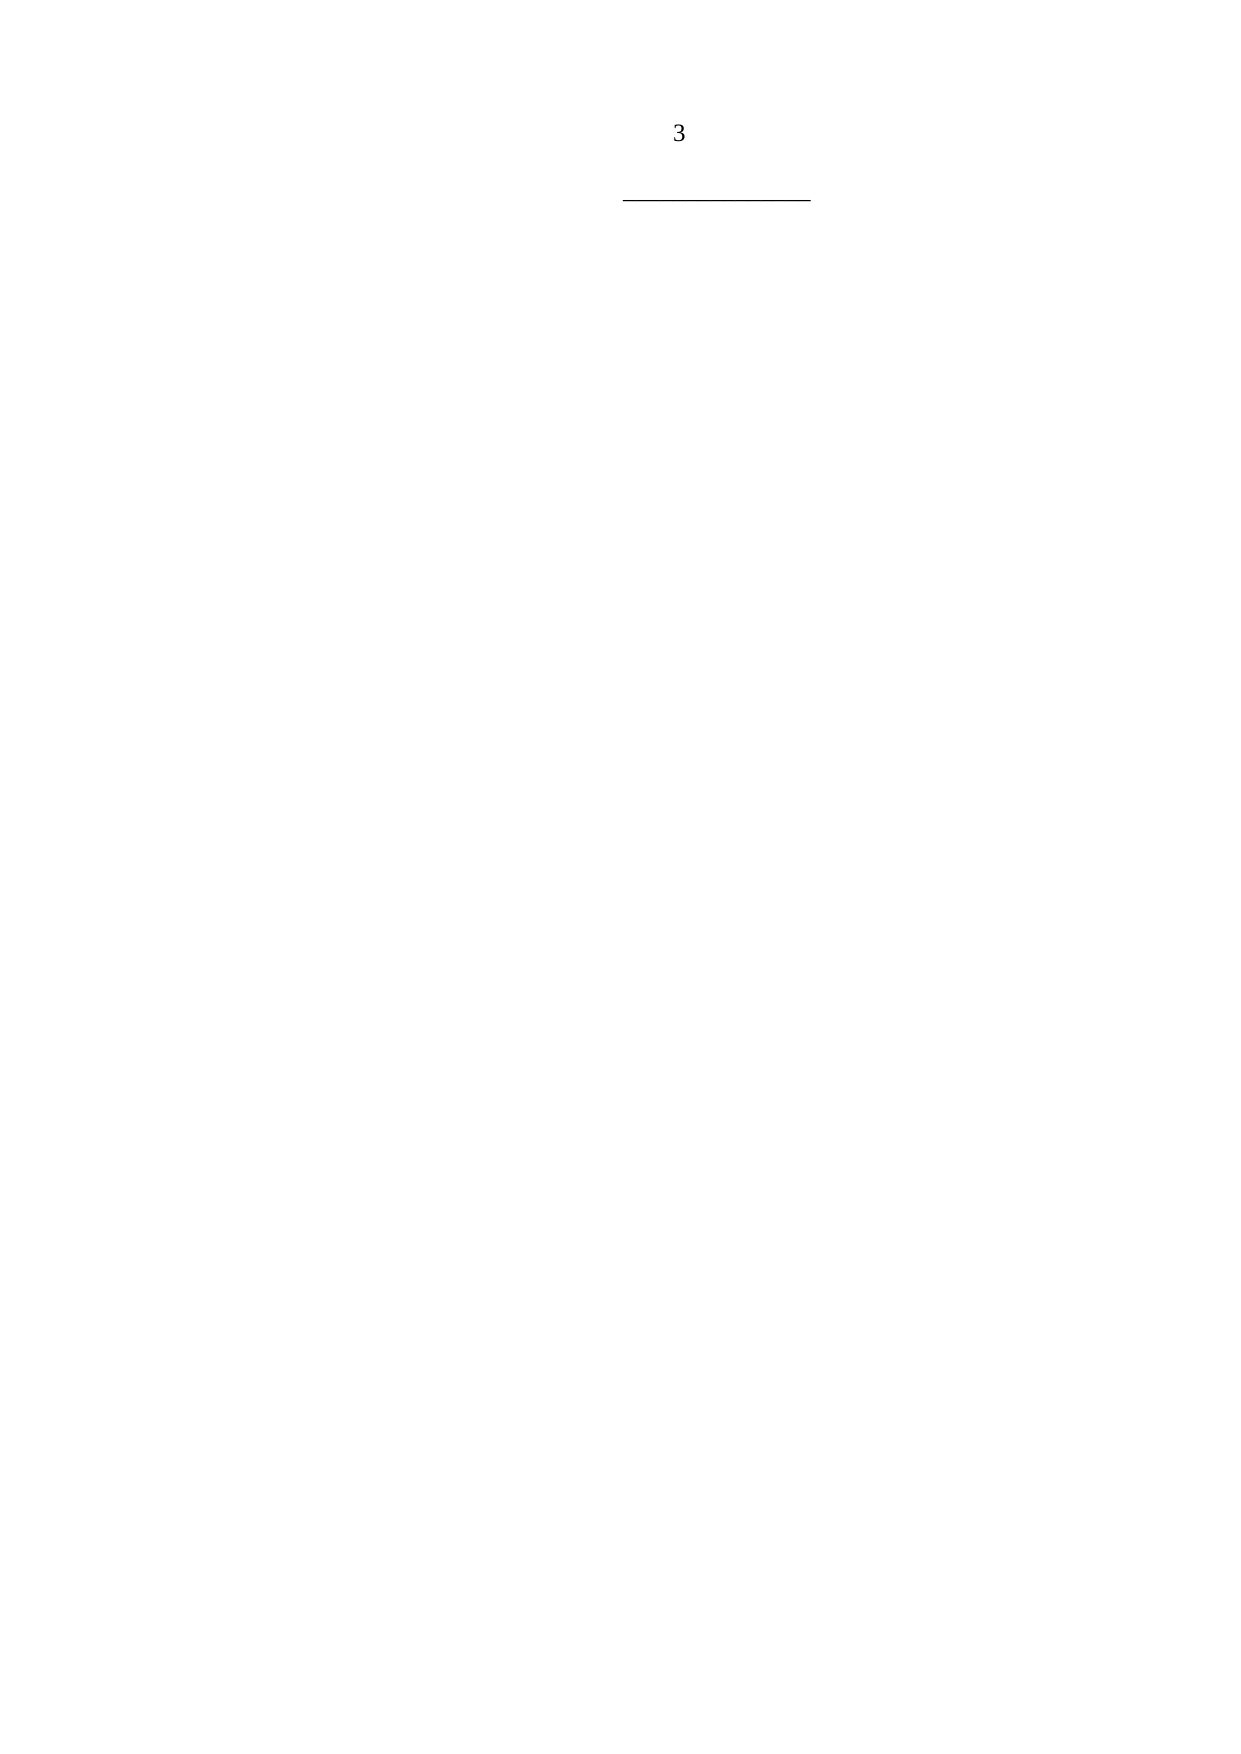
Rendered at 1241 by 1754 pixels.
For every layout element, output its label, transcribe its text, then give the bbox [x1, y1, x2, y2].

text _______________ [177, 176, 1181, 204]
